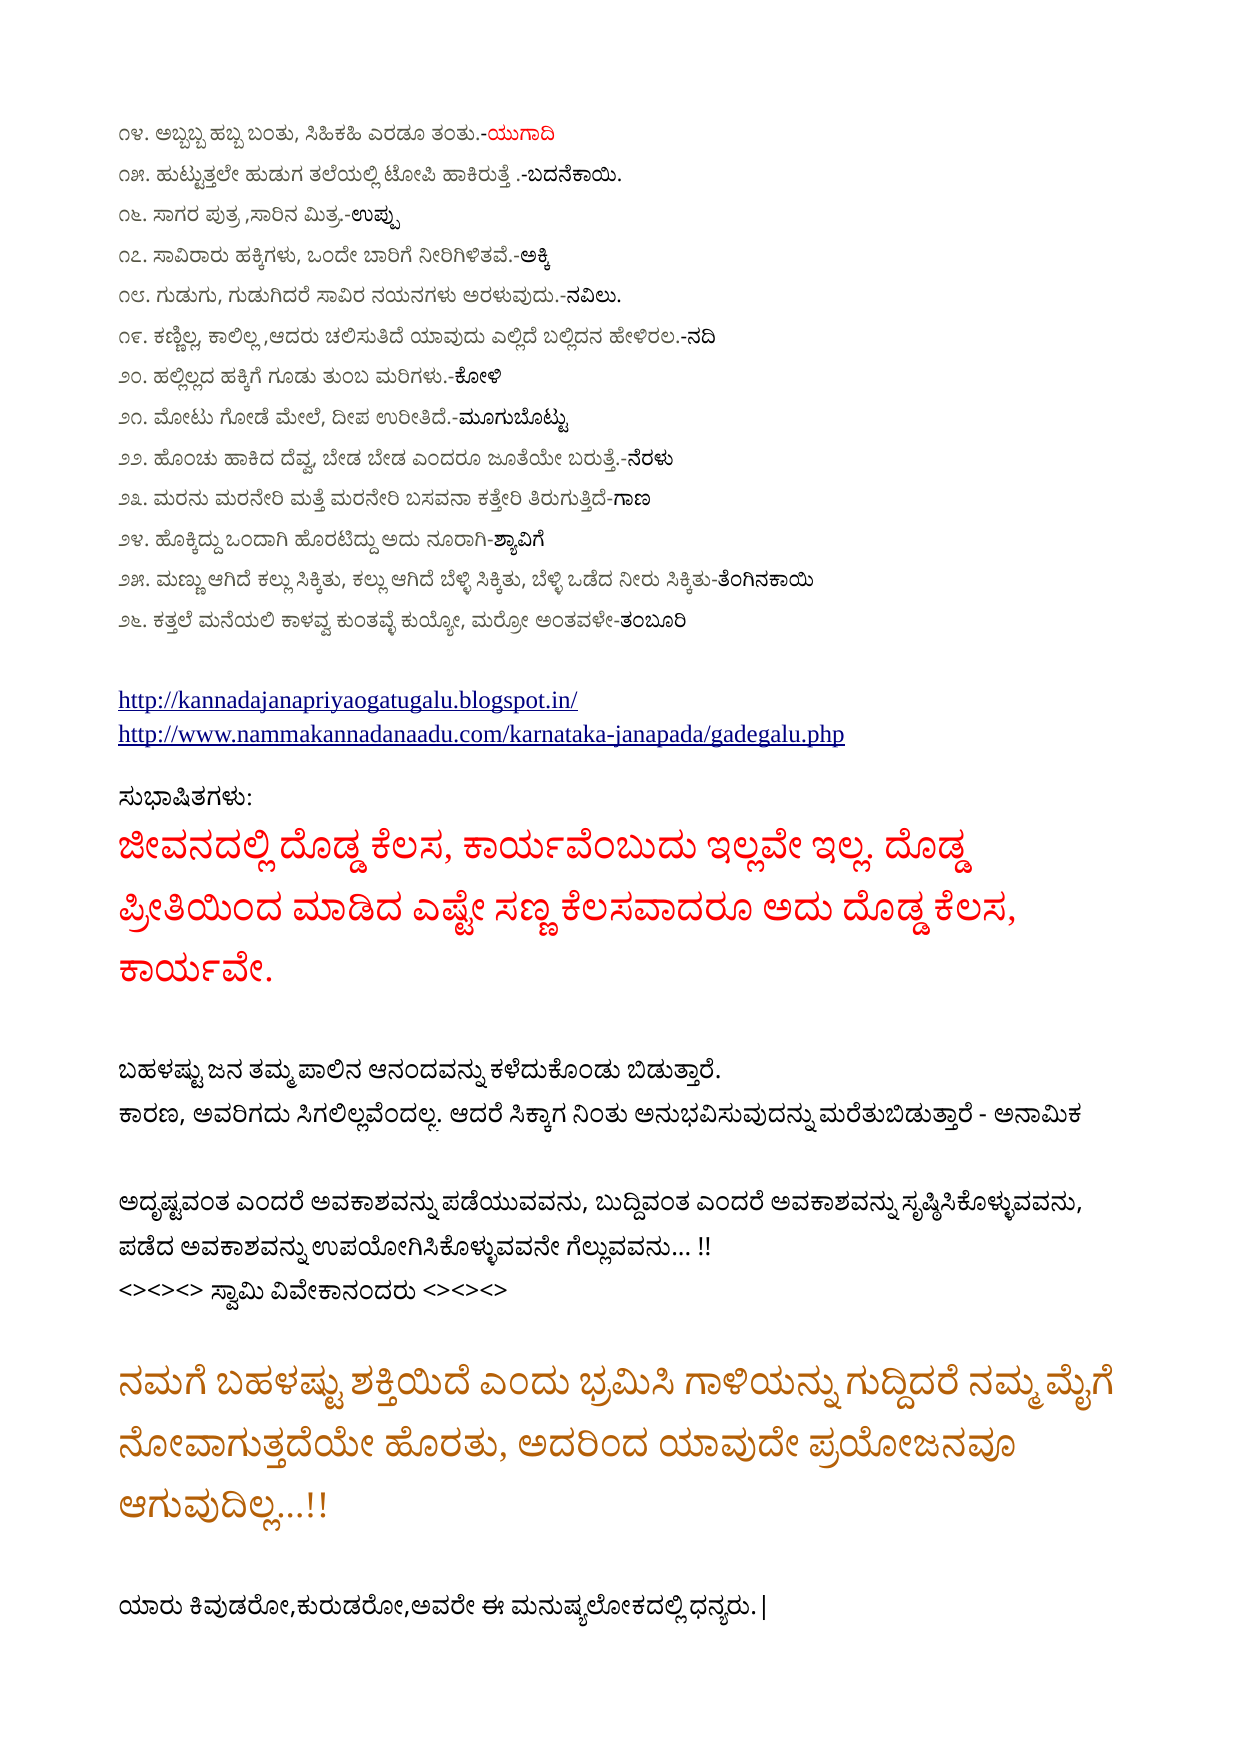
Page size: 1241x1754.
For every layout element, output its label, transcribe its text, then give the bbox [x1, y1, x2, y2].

text http://www.nammakannadanaadu.com/karnataka-janapada/gadegalu.php [118, 714, 1122, 748]
text ಸುಭಾಷಿತಗಳು: [118, 782, 1122, 823]
text ೧೪. ಅಬ್ಬಬ್ಬ ಹಬ್ಬ ಬಂತು, ಸಿಹಿಕಹಿ ಎರಡೂ ತಂತು.-ಯುಗಾದಿ ೧೫. ಹುಟ್ಟುತ್ತಲೇ ಹುಡುಗ ತಲೆಯಲ್ಲಿ ಟೋಪಿ ಹಾಕಿರುತ್ತೆ .-ಬದನೆಕಾಯಿ. ೧೬. ಸಾಗರ ಪುತ್ರ ,ಸಾರಿನ ಮಿತ್ರ.-ಉಪ್ಪು ೧೭. ಸಾವಿರಾರು ಹಕ್ಕಿಗಳು, ಒಂದೇ ಬಾರಿಗೆ ನೀರಿಗಿಳಿತವೆ.-ಅಕ್ಕಿ ೧೮. ಗುಡುಗು, ಗುಡುಗಿದರೆ ಸಾವಿರ ನಯನಗಳು ಅರಳುವುದು.-ನವಿಲು. ೧೯. ಕಣ್ಣಿಲ್ಲ, ಕಾಲಿಲ್ಲ ,ಆದರು ಚಲಿಸುತಿದೆ ಯಾವುದು ಎಲ್ಲಿದೆ ಬಲ್ಲಿದನ ಹೇಳಿರಲ.-ನದಿ ೨೦. ಹಲ್ಲಿಲ್ಲದ ಹಕ್ಕಿಗೆ ಗೂಡು ತುಂಬ ಮರಿಗಳು.-ಕೋಳಿ ೨೧. ಮೋಟು ಗೋಡೆ ಮೇಲೆ, ದೀಪ ಉರೀತಿದೆ.-ಮೂಗುಬೊಟ್ಟು ೨೨. ಹೊಂಚು ಹಾಕಿದ ದೆವ್ವ, ಬೇಡ ಬೇಡ ಎಂದರೂ ಜೂತೆಯೇ ಬರುತ್ತೆ.-ನೆರಳು ೨೩. ಮರನು ಮರನೇರಿ ಮತ್ತೆ ಮರನೇರಿ ಬಸವನಾ ಕತ್ತೇರಿ ತಿರುಗುತ್ತಿದೆ-ಗಾಣ ೨೪. ಹೊಕ್ಕಿದ್ದು ಒಂದಾಗಿ ಹೊರಟಿದ್ದು ಅದು ನೂರಾಗಿ-ಶ್ಯಾವಿಗೆ ೨೫. ಮಣ್ಣು ಆಗಿದೆ ಕಲ್ಲು ಸಿಕ್ಕಿತು, ಕಲ್ಲು ಆಗಿದೆ ಬೆಳ್ಳಿ ಸಿಕ್ಕಿತು, ಬೆಳ್ಳಿ ಒಡೆದ ನೀರು ಸಿಕ್ಕಿತು-ತೆಂಗಿನಕಾಯಿ ೨೬. ಕತ್ತಲೆ ಮನೆಯಲಿ ಕಾಳವ್ವ ಕುಂತವ್ಳೆ ಕುಯ್ಯೋ, ಮರ್ರೋ ಅಂತವಳೇ-ತಂಬೂರಿ [118, 118, 1122, 645]
text ಜೀವನದಲ್ಲಿ ದೊಡ್ಡ ಕೆಲಸ, ಕಾರ್ಯವೆಂಬುದು ಇಲ್ಲವೇ ಇಲ್ಲ. ದೊಡ್ಡ ಪ್ರೀತಿಯಿಂದ ಮಾಡಿದ ಎಷ್ಟೇ ಸಣ್ಣ ಕೆಲಸವಾದರೂ ಅದು ದೊಡ್ಡ ಕೆಲಸ, ಕಾರ್ಯವೇ. ಬಹಳಷ್ಟು ಜನ ತಮ್ಮ ಪಾಲಿನ ಆನಂದವನ್ನು ಕಳೆದುಕೊಂಡು ಬಿಡುತ್ತಾರೆ. ಕಾರಣ, ಅವರಿಗದು ಸಿಗಲಿಲ್ಲವೆಂದಲ್ಲ. ಆದರೆ ಸಿಕ್ಕಾಗ ನಿಂತು ಅನುಭವಿಸುವುದನ್ನು ಮರೆತುಬಿಡುತ್ತಾರೆ - ಅನಾಮಿಕ ಅದೃಷ್ಟವಂತ ಎಂದರೆ ಅವಕಾಶವನ್ನು ಪಡೆಯುವವನು, ಬುದ್ದಿವಂತ ಎಂದರೆ ಅವಕಾಶವನ್ನು ಸೃಷ್ಠಿಸಿಕೊಳ್ಳುವವನು, ಪಡೆದ ಅವಕಾಶವನ್ನು ಉಪಯೋಗಿಸಿಕೊಳ್ಳುವವನೇ ಗೆಲ್ಲುವವನು... !! <><><> ಸ್ವಾಮಿ ವಿವೇಕಾನಂದರು <><><> ನಮಗೆ ಬಹಳಷ್ಟು ಶಕ್ತಿಯಿದೆ ಎ೦ದು ಭ್ರಮಿಸಿ ಗಾಳಿಯನ್ನು ಗುದ್ದಿದರೆ ನಮ್ಮ ಮೈಗೆ ನೋವಾಗುತ್ತದೆಯೇ ಹೊರತು, ಅದರಿ೦ದ ಯಾವುದೇ ಪ್ರಯೋಜನವೂ ಆಗುವುದಿಲ್ಲ...!! ಯಾರು ಕಿವುಡರೋ,ಕುರುಡರೋ,ಅವರೇ ಈ ಮನುಷ್ಯಲೋಕದಲ್ಲಿ ಧನ್ಯರು.| [118, 823, 1122, 1632]
text http://kannadajanapriyaogatugalu.blogspot.in/ [118, 679, 1122, 714]
